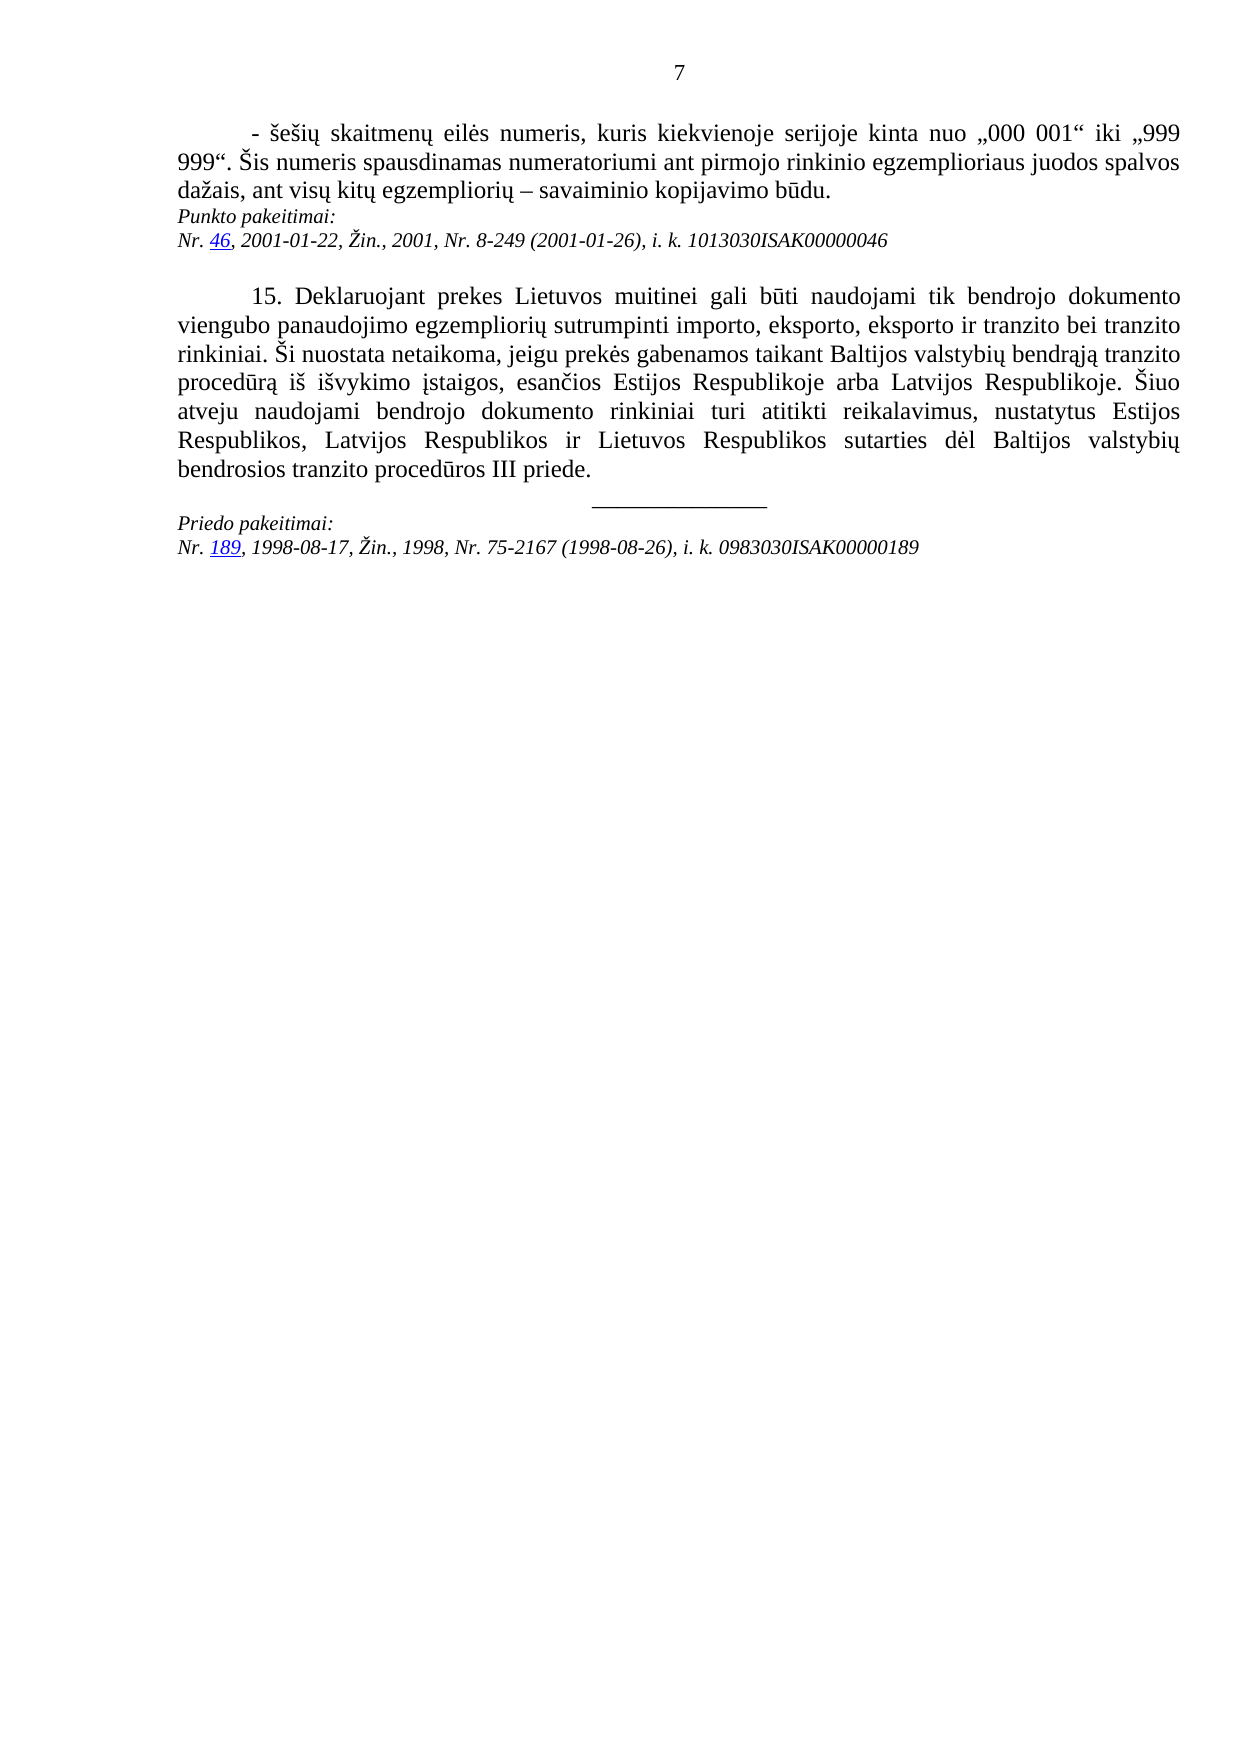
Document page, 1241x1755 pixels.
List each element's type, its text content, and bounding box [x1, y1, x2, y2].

text Nr. 189, 1998-08-17, Žin., 1998, Nr. 75-2167 (1998-08-26), i. k. 0983030ISAK00000189 [177, 535, 1181, 559]
text Punkto pakeitimai: [177, 204, 1181, 228]
text - šešių skaitmenų eilės numeris, kuris kiekvienoje serijoje kinta nuo „000 001“ iki „999 999“. Šis numeris spausdinamas numeratoriumi ant pirmojo rinkinio egzemplioriaus juodos spalvos dažais, ant visų kitų egzempliorių – savaiminio kopijavimo būdu. [177, 118, 1181, 204]
text 15. Deklaruojant prekes Lietuvos muitinei gali būti naudojami tik bendrojo dokumento viengubo panaudojimo egzempliorių sutrumpinti importo, eksporto, eksporto ir tranzito bei tranzito rinkiniai. Ši nuostata netaikoma, jeigu prekės gabenamos taikant Baltijos valstybių bendrąją tranzito procedūrą iš išvykimo įstaigos, esančios Estijos Respublikoje arba Latvijos Respublikoje. Šiuo atveju naudojami bendrojo dokumento rinkiniai turi atitikti reikalavimus, nustatytus Estijos Respublikos, Latvijos Respublikos ir Lietuvos Respublikos sutarties dėl Baltijos valstybių bendrosios tranzito procedūros III priede. [177, 281, 1181, 482]
text Priedo pakeitimai: [177, 511, 1181, 535]
text Nr. 46, 2001-01-22, Žin., 2001, Nr. 8-249 (2001-01-26), i. k. 1013030ISAK00000046 [177, 228, 1181, 252]
text ______________ [177, 482, 1181, 511]
